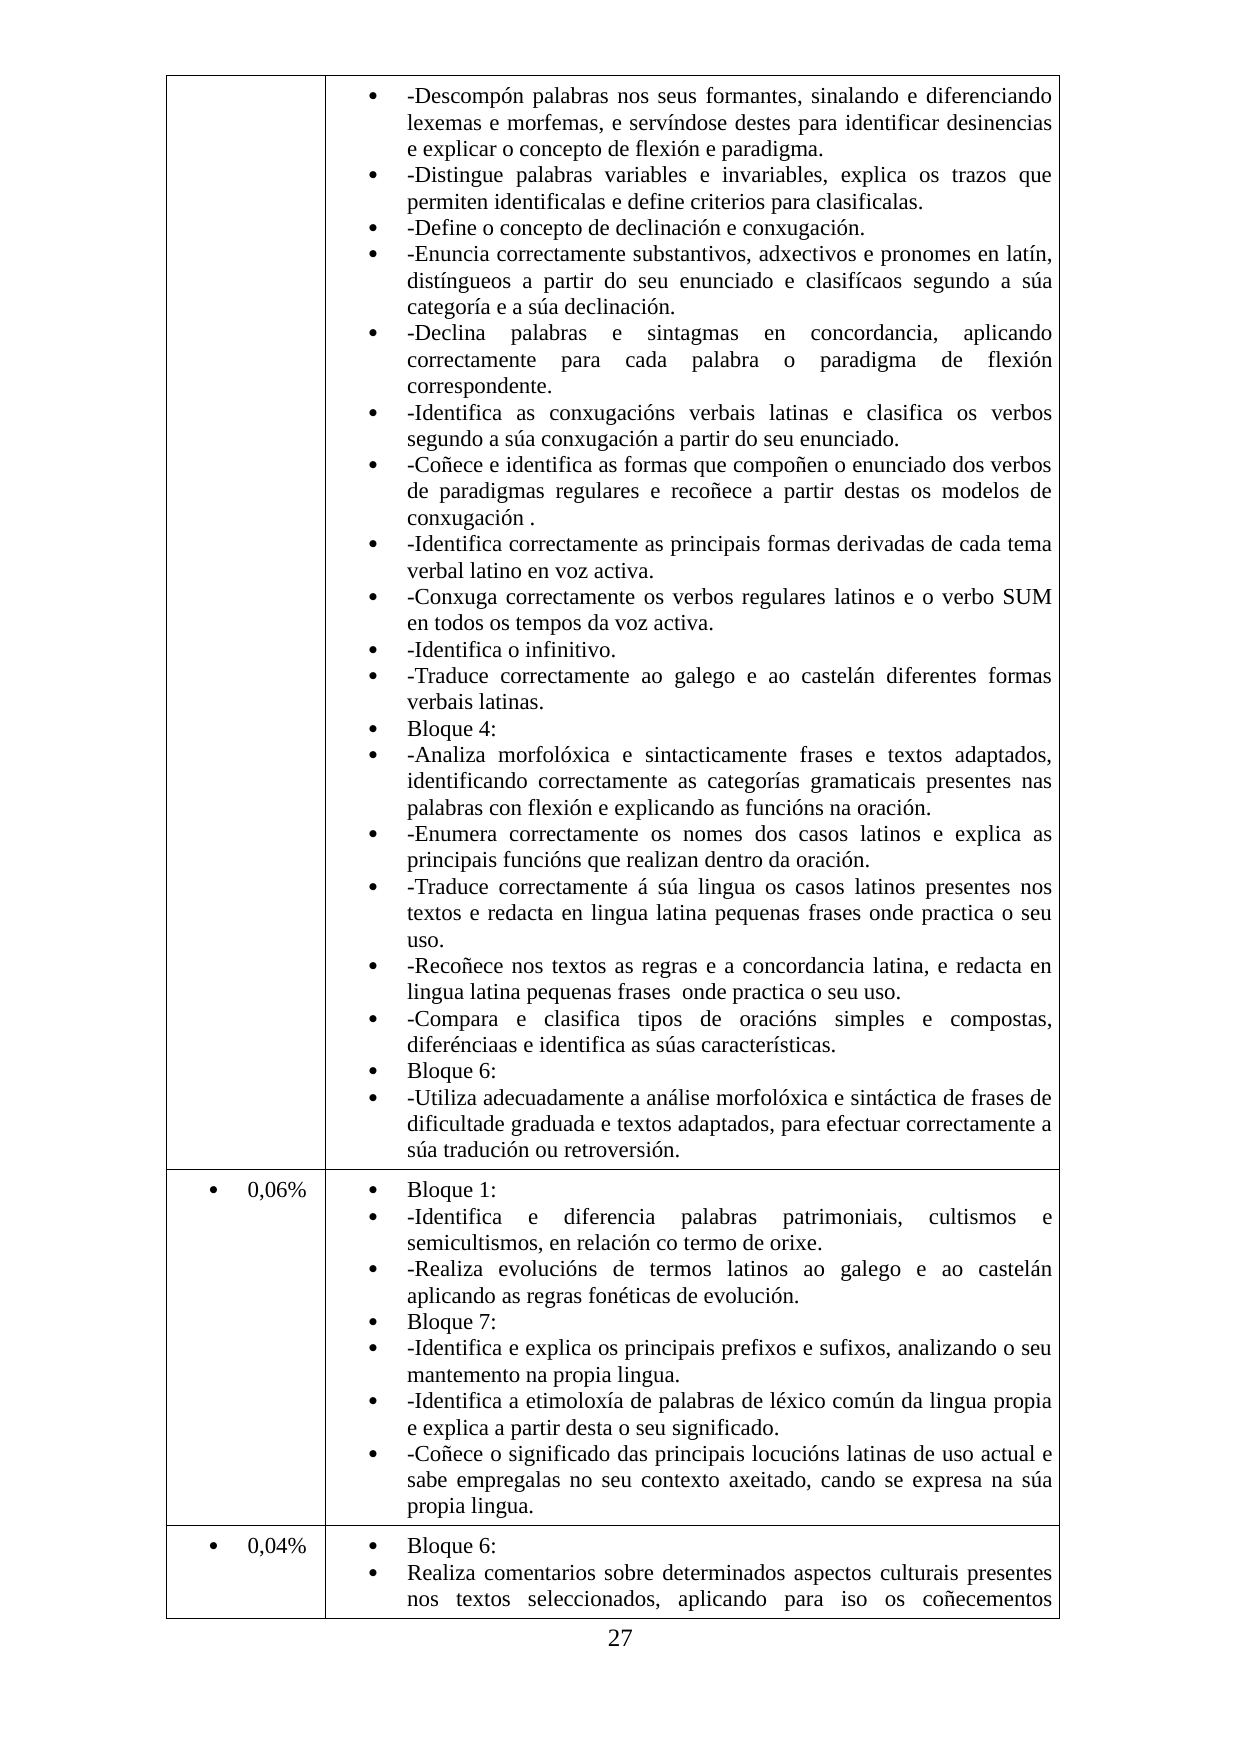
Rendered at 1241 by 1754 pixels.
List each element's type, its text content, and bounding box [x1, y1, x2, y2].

table_cell Bloque 1: -Identifica e diferencia palabras patrimoniais, cultismos e semicultismos, en relación co termo de orixe. -Realiza evolucións de termos latinos ao galego e ao castelán aplicando as regras fonéticas de evolución. Bloque 7: -Identifica e explica os principais prefixos e sufixos, analizando o seu mantemento na propia lingua. -Identifica a etimoloxía de palabras de léxico común da lingua propia e explica a partir desta o seu significado. -Coñece o significado das principais locucións latinas de uso actual e sabe empregalas no seu contexto axeitado, cando se expresa na súa propia lingua. [326, 1170, 1059, 1525]
table_cell [167, 76, 325, 1169]
table_cell 0,06% [167, 1170, 325, 1525]
table_cell Bloque 6: Realiza comentarios sobre determinados aspectos culturais presentes nos textos seleccionados, aplicando para iso os coñecementos [326, 1526, 1059, 1618]
table_cell 0,04% [167, 1526, 325, 1618]
table_cell Bloque 2: -Explica a orixe do alfabeto latino. -Le en voz alta textos latinos de certa extensión coa pronunciación correcta. Bloque 3: -Descompón palabras nos seus formantes, sinalando e diferenciando lexemas e morfemas, e servíndose destes para identificar desinencias e explicar o concepto de flexión e paradigma. -Distingue palabras variables e invariables, explica os trazos que permiten identificalas e define criterios para clasificalas. -Define o concepto de declinación e conxugación. -Enuncia correctamente substantivos, adxectivos e pronomes en latín, distíngueos a partir do seu enunciado e clasifícaos segundo a súa categoría e a súa declinación. -Declina palabras e sintagmas en concordancia, aplicando correctamente para cada palabra o paradigma de flexión correspondente. -Identifica as conxugacións verbais latinas e clasifica os verbos segundo a súa conxugación a partir do seu enunciado. -Coñece e identifica as formas que compoñen o enunciado dos verbos de paradigmas regulares e recoñece a partir destas os modelos de conxugación . -Identifica correctamente as principais formas derivadas de cada tema verbal latino en voz activa. -Conxuga correctamente os verbos regulares latinos e o verbo SUM en todos os tempos da voz activa. -Identifica o infinitivo. -Traduce correctamente ao galego e ao castelán diferentes formas verbais latinas. Bloque 4: -Analiza morfolóxica e sintacticamente frases e textos adaptados, identificando correctamente as categorías gramaticais presentes nas palabras con flexión e explicando as funcións na oración. -Enumera correctamente os nomes dos casos latinos e explica as principais funcións que realizan dentro da oración. -Traduce correctamente á súa lingua os casos latinos presentes nos textos e redacta en lingua latina pequenas frases onde practica o seu uso. -Recoñece nos textos as regras e a concordancia latina, e redacta en lingua latina pequenas frases onde practica o seu uso. -Compara e clasifica tipos de oracións simples e compostas, diferénciaas e identifica as súas características. Bloque 6: -Utiliza adecuadamente a análise morfolóxica e sintáctica de frases de dificultade graduada e textos adaptados, para efectuar correctamente a súa tradución ou retroversión. [326, 76, 1059, 1169]
